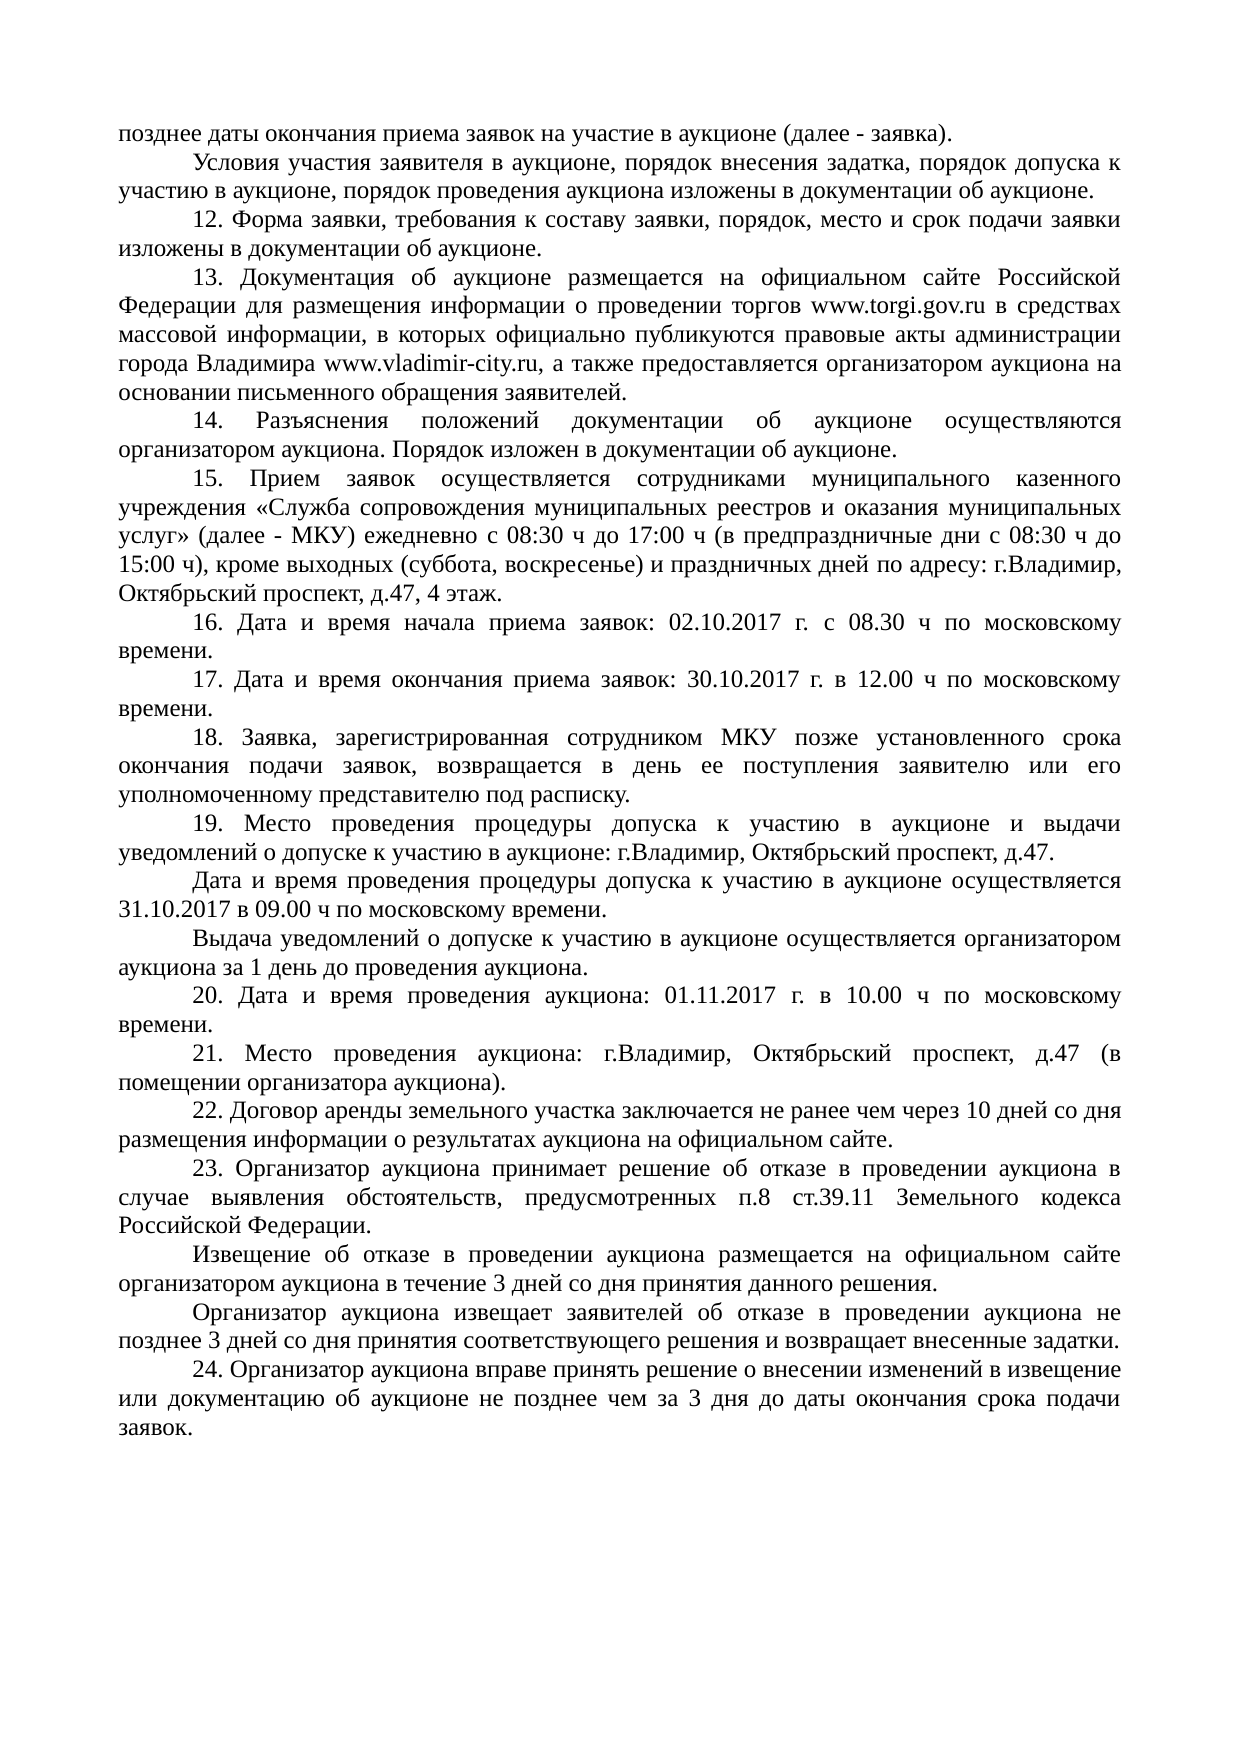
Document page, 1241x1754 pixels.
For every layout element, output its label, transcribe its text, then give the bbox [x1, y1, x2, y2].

text 14. Разъяснения положений документации об аукционе осуществляются организатором аукциона. Порядок изложен в документации об аукционе. [118, 406, 1122, 463]
text 24. Организатор аукциона вправе принять решение о внесении изменений в извещение или документацию об аукционе не позднее чем за 3 дня до даты окончания срока подачи заявок. [118, 1354, 1122, 1441]
text Извещение об отказе в проведении аукциона размещается на официальном сайте организатором аукциона в течение 3 дней со дня принятия данного решения. [118, 1239, 1122, 1297]
text Организатор аукциона извещает заявителей об отказе в проведении аукциона не позднее 3 дней со дня принятия соответствующего решения и возвращает внесенные задатки. [118, 1297, 1122, 1354]
text 12. Форма заявки, требования к составу заявки, порядок, место и срок подачи заявки изложены в документации об аукционе. [118, 204, 1122, 262]
text 16. Дата и время начала приема заявок: 02.10.2017 г. с 08.30 ч по московскому времени. [118, 607, 1122, 664]
text 17. Дата и время окончания приема заявок: 30.10.2017 г. в 12.00 ч по московскому времени. [118, 664, 1122, 722]
text 22. Договор аренды земельного участка заключается не ранее чем через 10 дней со дня размещения информации о результатах аукциона на официальном сайте. [118, 1096, 1122, 1153]
text позднее даты окончания приема заявок на участие в аукционе (далее - заявка). [118, 118, 1122, 147]
text 13. Документация об аукционе размещается на официальном сайте Российской Федерации для размещения информации о проведении торгов www.torgi.gov.ru в средствах массовой информации, в которых официально публикуются правовые акты администрации города Владимира www.vladimir-city.ru, а также предоставляется организатором аукциона на основании письменного обращения заявителей. [118, 262, 1122, 406]
text 23. Организатор аукциона принимает решение об отказе в проведении аукциона в случае выявления обстоятельств, предусмотренных п.8 ст.39.11 Земельного кодекса Российской Федерации. [118, 1153, 1122, 1239]
text 20. Дата и время проведения аукциона: 01.11.2017 г. в 10.00 ч по московскому времени. [118, 981, 1122, 1038]
text 19. Место проведения процедуры допуска к участию в аукционе и выдачи уведомлений о допуске к участию в аукционе: г.Владимир, Октябрьский проспект, д.47. [118, 808, 1122, 866]
text Выдача уведомлений о допуске к участию в аукционе осуществляется организатором аукциона за 1 день до проведения аукциона. [118, 923, 1122, 981]
text 15. Прием заявок осуществляется сотрудниками муниципального казенного учреждения «Служба сопровождения муниципальных реестров и оказания муниципальных услуг» (далее - МКУ) ежедневно с 08:30 ч до 17:00 ч (в предпраздничные дни с 08:30 ч до 15:00 ч), кроме выходных (суббота, воскресенье) и праздничных дней по адресу: г.Владимир, Октябрьский проспект, д.47, 4 этаж. [118, 463, 1122, 607]
text 21. Место проведения аукциона: г.Владимир, Октябрьский проспект, д.47 (в помещении организатора аукциона). [118, 1038, 1122, 1096]
text Дата и время проведения процедуры допуска к участию в аукционе осуществляется 31.10.2017 в 09.00 ч по московскому времени. [118, 866, 1122, 923]
text 18. Заявка, зарегистрированная сотрудником МКУ позже установленного срока окончания подачи заявок, возвращается в день ее поступления заявителю или его уполномоченному представителю под расписку. [118, 722, 1122, 808]
text Условия участия заявителя в аукционе, порядок внесения задатка, порядок допуска к участию в аукционе, порядок проведения аукциона изложены в документации об аукционе. [118, 147, 1122, 204]
